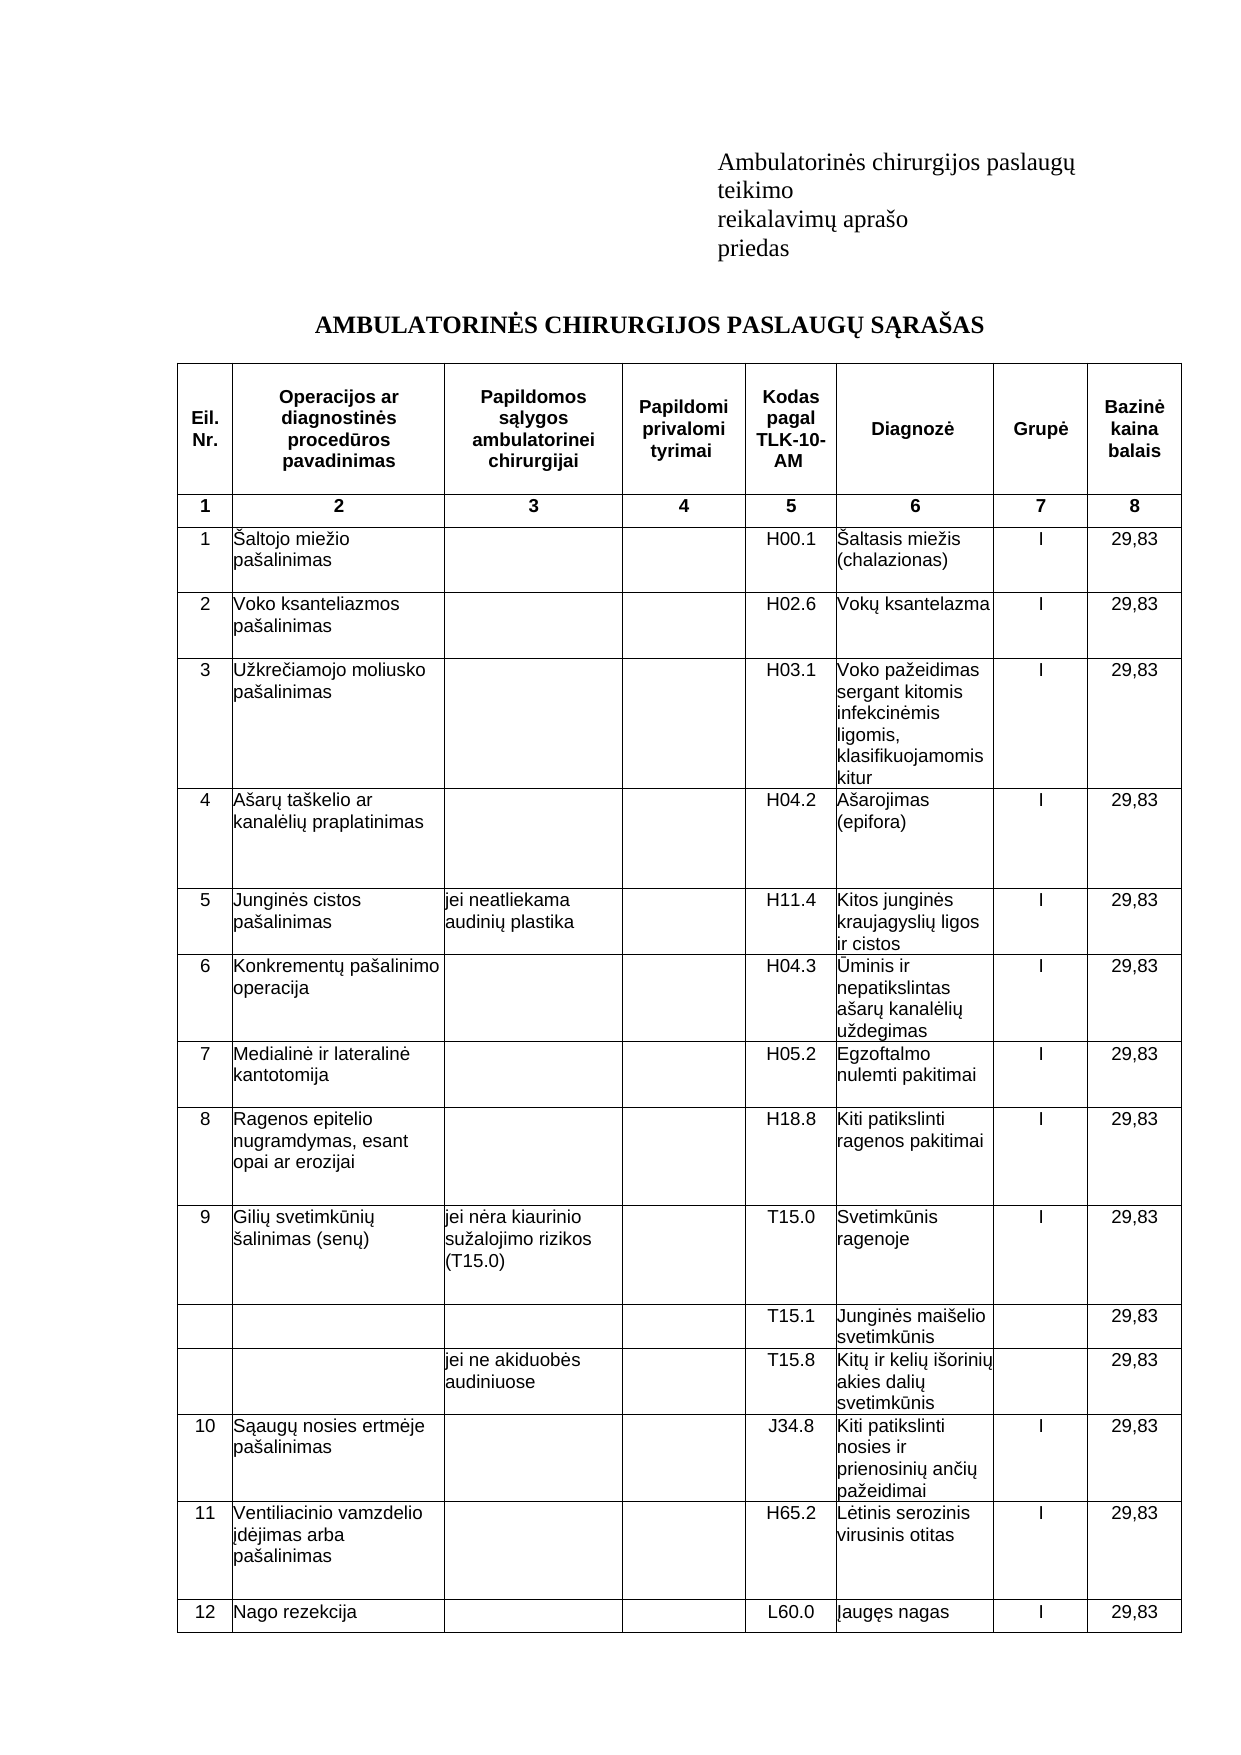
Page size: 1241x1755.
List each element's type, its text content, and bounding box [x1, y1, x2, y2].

table_cell [994, 1305, 1087, 1348]
table_cell 29,83 [1088, 1600, 1181, 1632]
table_cell [623, 889, 745, 954]
table_cell 3 [178, 659, 232, 788]
table_cell [445, 1108, 622, 1205]
table_cell Ragenos epitelio nugramdymas, esant opai ar erozijai [233, 1108, 444, 1205]
table_cell I [994, 1502, 1087, 1599]
table_cell 12 [178, 1600, 232, 1632]
table_cell [445, 1042, 622, 1107]
table_cell [445, 528, 622, 592]
table_header Kodas pagal TLK-10-AM [746, 364, 836, 494]
table_cell 29,83 [1088, 1108, 1181, 1205]
table_cell 2 [178, 593, 232, 658]
table_cell Kitų ir kelių išorinių akies dalių svetimkūnis [837, 1349, 993, 1414]
table_cell 8 [1088, 495, 1181, 527]
text reikalavimų aprašo [717, 204, 1122, 233]
table_cell Junginės maišelio svetimkūnis [837, 1305, 993, 1348]
table_cell 29,83 [1088, 1206, 1181, 1304]
table_cell 29,83 [1088, 955, 1181, 1041]
table_cell T15.8 [746, 1349, 836, 1414]
table_cell 29,83 [1088, 789, 1181, 888]
table_header Bazinė kaina balais [1088, 364, 1181, 494]
text priedas [717, 233, 1122, 262]
table_cell 6 [837, 495, 993, 527]
table_cell I [994, 1108, 1087, 1205]
table_cell 11 [178, 1502, 232, 1599]
table_cell [623, 1206, 745, 1304]
table_cell I [994, 1600, 1087, 1632]
table_cell L60.0 [746, 1600, 836, 1632]
table_cell Junginės cistos pašalinimas [233, 889, 444, 954]
table_cell [178, 1349, 232, 1414]
table_cell 10 [178, 1415, 232, 1501]
table_cell [623, 1042, 745, 1107]
table_cell [445, 1415, 622, 1501]
table_cell H02.6 [746, 593, 836, 658]
table_cell [623, 528, 745, 592]
table_cell H11.4 [746, 889, 836, 954]
table_cell 29,83 [1088, 889, 1181, 954]
table_cell H05.2 [746, 1042, 836, 1107]
table_cell 4 [623, 495, 745, 527]
text Ambulatorinės chirurgijos paslaugų teikimo [717, 147, 1122, 204]
table_cell Ašarojimas (epifora) [837, 789, 993, 888]
table_cell Vokų ksantelazma [837, 593, 993, 658]
table_cell H04.2 [746, 789, 836, 888]
table_header Eil. Nr. [178, 364, 232, 494]
table_cell Šaltojo miežio pašalinimas [233, 528, 444, 592]
table_header Grupė [994, 364, 1087, 494]
table_cell [178, 1305, 232, 1348]
table_cell jei neatliekama audinių plastika [445, 889, 622, 954]
table_cell 1 [178, 495, 232, 527]
table_cell Gilių svetimkūnių šalinimas (senų) [233, 1206, 444, 1304]
table_header Operacijos ar diagnostinės procedūros pavadinimas [233, 364, 444, 494]
text AMBULATORINĖS CHIRURGIJOS PASLAUGŲ SĄRAŠAS [177, 310, 1122, 338]
table_cell 8 [178, 1108, 232, 1205]
table_cell Svetimkūnis ragenoje [837, 1206, 993, 1304]
table_cell Įaugęs nagas [837, 1600, 993, 1632]
table_cell 29,83 [1088, 1415, 1181, 1501]
table_cell Sąaugų nosies ertmėje pašalinimas [233, 1415, 444, 1501]
table_cell 29,83 [1088, 1305, 1181, 1348]
table_cell 29,83 [1088, 1042, 1181, 1107]
table_cell [623, 1108, 745, 1205]
table_cell I [994, 1042, 1087, 1107]
table_cell 1 [178, 528, 232, 592]
table_cell [445, 1502, 622, 1599]
table_cell I [994, 955, 1087, 1041]
table_cell H04.3 [746, 955, 836, 1041]
table_cell 29,83 [1088, 659, 1181, 788]
table_cell Voko pažeidimas sergant kitomis infekcinėmis ligomis, klasifikuojamomis kitur [837, 659, 993, 788]
table_header Papildomi privalomi tyrimai [623, 364, 745, 494]
table_cell Konkrementų pašalinimo operacija [233, 955, 444, 1041]
table_cell Ūminis ir nepatikslintas ašarų kanalėlių uždegimas [837, 955, 993, 1041]
table_cell H65.2 [746, 1502, 836, 1599]
table_cell [623, 1349, 745, 1414]
table_cell [623, 1305, 745, 1348]
table_cell 7 [994, 495, 1087, 527]
table_cell [445, 593, 622, 658]
table_cell [623, 659, 745, 788]
table_cell Ventiliacinio vamzdelio įdėjimas arba pašalinimas [233, 1502, 444, 1599]
table_cell [623, 593, 745, 658]
table_cell 2 [233, 495, 444, 527]
table_cell 29,83 [1088, 528, 1181, 592]
table_cell [445, 659, 622, 788]
table_cell 7 [178, 1042, 232, 1107]
table_cell H00.1 [746, 528, 836, 592]
table_cell 6 [178, 955, 232, 1041]
table_cell H18.8 [746, 1108, 836, 1205]
table_header Papildomos sąlygos ambulatorinei chirurgijai [445, 364, 622, 494]
table_cell Voko ksanteliazmos pašalinimas [233, 593, 444, 658]
table_cell [623, 1502, 745, 1599]
table_cell [994, 1349, 1087, 1414]
table_cell [233, 1305, 444, 1348]
table_cell Užkrečiamojo moliusko pašalinimas [233, 659, 444, 788]
table_cell T15.1 [746, 1305, 836, 1348]
table_cell [623, 1415, 745, 1501]
table_cell [623, 955, 745, 1041]
table_cell 29,83 [1088, 1349, 1181, 1414]
table_cell I [994, 528, 1087, 592]
table_cell H03.1 [746, 659, 836, 788]
table_cell Šaltasis miežis (chalazionas) [837, 528, 993, 592]
table_cell Nago rezekcija [233, 1600, 444, 1632]
table_cell Kiti patikslinti ragenos pakitimai [837, 1108, 993, 1205]
table_cell Ašarų taškelio ar kanalėlių praplatinimas [233, 789, 444, 888]
table_cell [623, 1600, 745, 1632]
table_cell [445, 789, 622, 888]
table_cell I [994, 889, 1087, 954]
table_cell I [994, 593, 1087, 658]
table_cell 5 [178, 889, 232, 954]
table_cell J34.8 [746, 1415, 836, 1501]
table_cell 9 [178, 1206, 232, 1304]
table_cell [445, 1305, 622, 1348]
table_cell jei nėra kiaurinio sužalojimo rizikos (T15.0) [445, 1206, 622, 1304]
table_cell I [994, 789, 1087, 888]
table_cell Egzoftalmo nulemti pakitimai [837, 1042, 993, 1107]
table_cell jei ne akiduobės audiniuose [445, 1349, 622, 1414]
table_cell [233, 1349, 444, 1414]
table_cell Medialinė ir lateralinė kantotomija [233, 1042, 444, 1107]
table_cell I [994, 1415, 1087, 1501]
table_header Diagnozė [837, 364, 993, 494]
table_cell [445, 955, 622, 1041]
table_cell 5 [746, 495, 836, 527]
table_cell 4 [178, 789, 232, 888]
table_cell T15.0 [746, 1206, 836, 1304]
table_cell 29,83 [1088, 593, 1181, 658]
table_cell Kitos junginės kraujagyslių ligos ir cistos [837, 889, 993, 954]
table_cell Lėtinis serozinis virusinis otitas [837, 1502, 993, 1599]
table_cell 29,83 [1088, 1502, 1181, 1599]
table_cell [623, 789, 745, 888]
table_cell Kiti patikslinti nosies ir prienosinių ančių pažeidimai [837, 1415, 993, 1501]
table_cell 3 [445, 495, 622, 527]
table_cell I [994, 659, 1087, 788]
table_cell [445, 1600, 622, 1632]
table_cell I [994, 1206, 1087, 1304]
